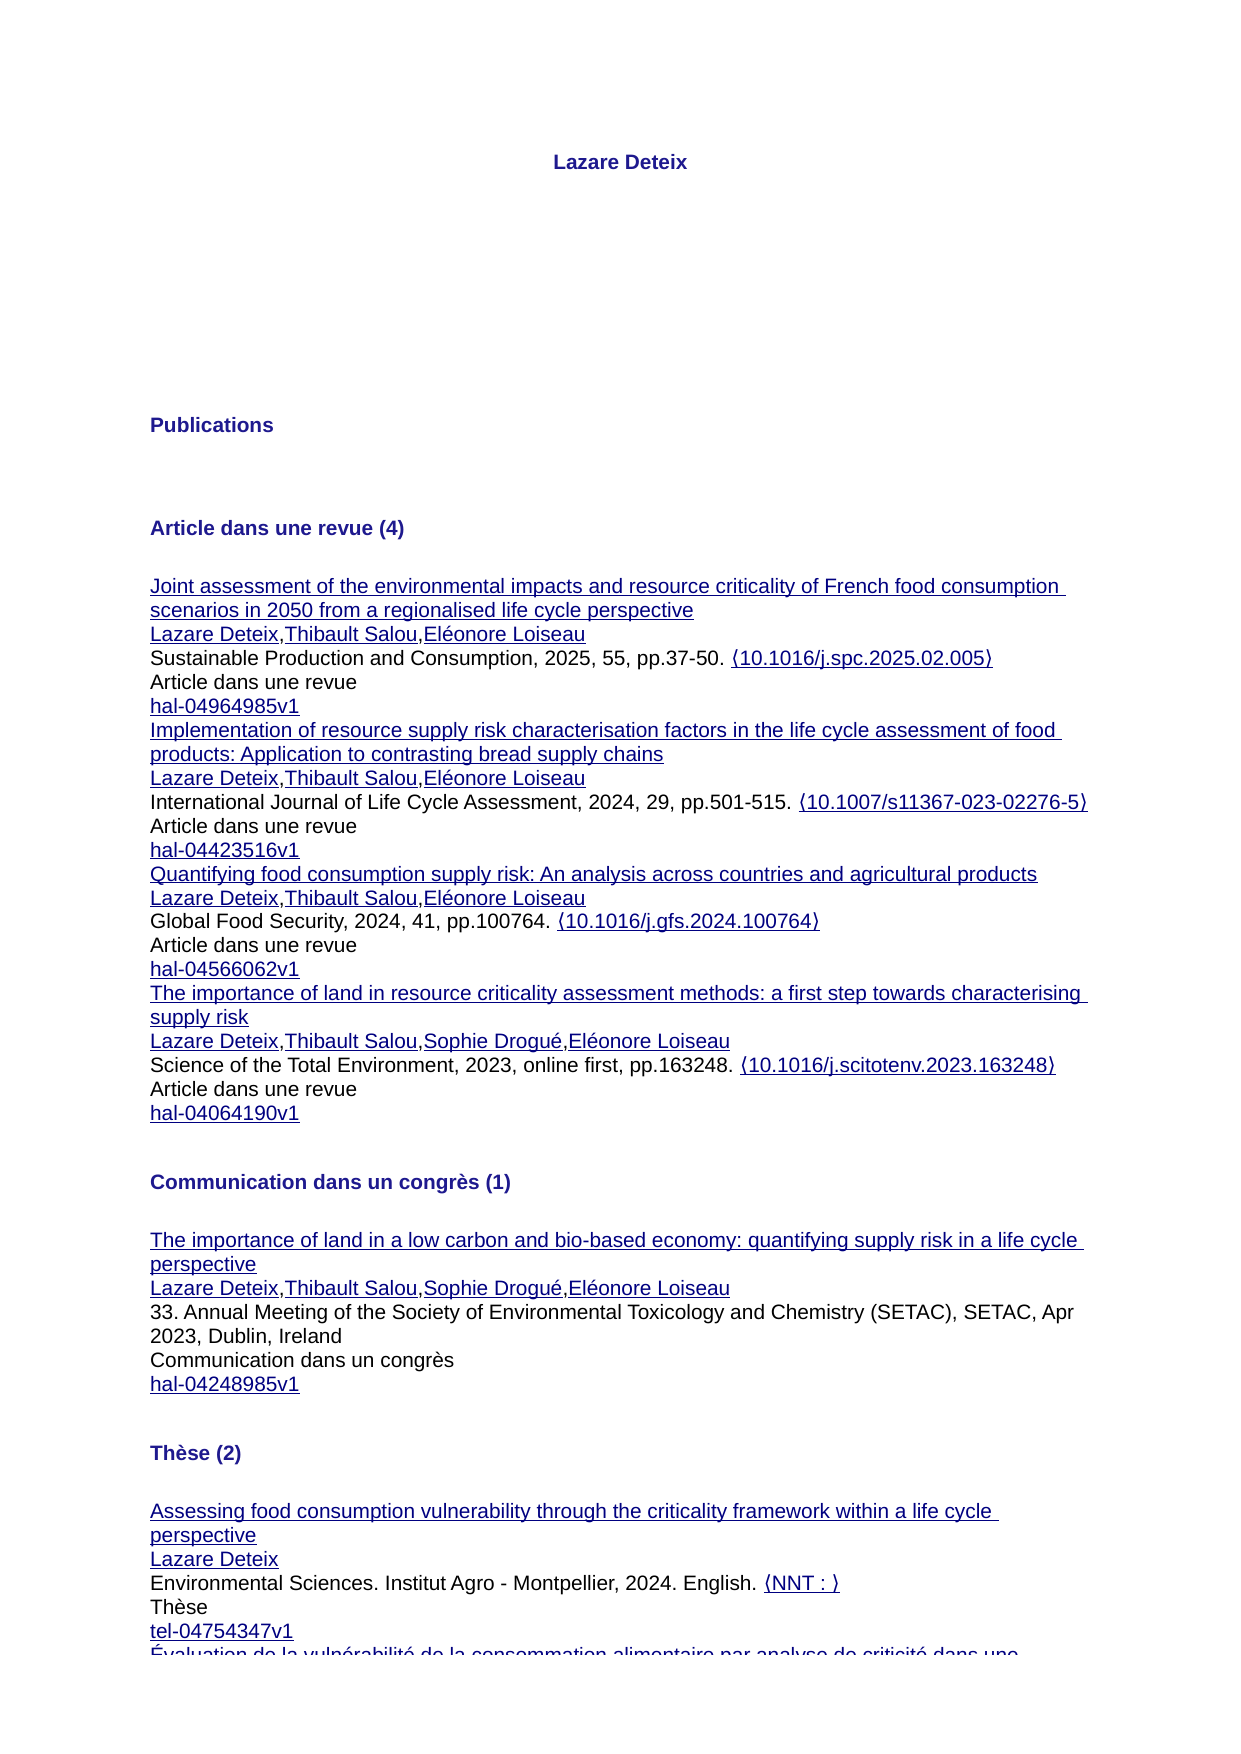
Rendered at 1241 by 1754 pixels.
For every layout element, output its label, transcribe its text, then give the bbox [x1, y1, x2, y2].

table_header Assessing food consumption vulnerability through the criticality framework within a life cycle perspective Lazare Deteix Environmental Sciences. Institut Agro - Montpellier, 2024. English. ⟨NNT : ⟩ Thèse tel-04754347v1 [150, 1499, 1090, 1643]
table_cell Implementation of resource supply risk characterisation factors in the life cycle assessment of food products: Application to contrasting bread supply chains Lazare Deteix,Thibault Salou,Eléonore Loiseau International Journal of Life Cycle Assessment, 2024, 29, pp.501-515. ⟨10.1007/s11367-023-02276-5⟩ Article dans une revue hal-04423516v1 [150, 718, 1090, 861]
subtitle Article dans une revue (4) [150, 516, 1090, 539]
table_cell Évaluation de la vulnérabilité de la consommation alimentaire par analyse de criticité dans une perspective de cycle de vie Lazare Deteix Génie des procédés. Institut national d'enseignement supérieur pour l'agriculture, l'alimentation et l'environnement, 2024. Français. ⟨NNT : 2024AGROM024⟩ Thèse tel-05603259v1 [150, 1643, 1090, 1655]
subtitle Lazare Deteix [150, 150, 1090, 174]
subtitle Communication dans un congrès (1) [150, 1170, 1090, 1194]
table_header The importance of land in a low carbon and bio-based economy: quantifying supply risk in a life cycle perspective Lazare Deteix,Thibault Salou,Sophie Drogué,Eléonore Loiseau 33. Annual Meeting of the Society of Environmental Toxicology and Chemistry (SETAC), SETAC, Apr 2023, Dublin, Ireland Communication dans un congrès hal-04248985v1 [150, 1228, 1090, 1396]
table_cell The importance of land in resource criticality assessment methods: a first step towards characterising supply risk Lazare Deteix,Thibault Salou,Sophie Drogué,Eléonore Loiseau Science of the Total Environment, 2023, online first, pp.163248. ⟨10.1016/j.scitotenv.2023.163248⟩ Article dans une revue hal-04064190v1 [150, 981, 1090, 1125]
subtitle Thèse (2) [150, 1441, 1090, 1464]
subtitle Publications [150, 412, 1090, 436]
table_cell Quantifying food consumption supply risk: An analysis across countries and agricultural products Lazare Deteix,Thibault Salou,Eléonore Loiseau Global Food Security, 2024, 41, pp.100764. ⟨10.1016/j.gfs.2024.100764⟩ Article dans une revue hal-04566062v1 [150, 861, 1090, 981]
table_header Joint assessment of the environmental impacts and resource criticality of French food consumption scenarios in 2050 from a regionalised life cycle perspective Lazare Deteix,Thibault Salou,Eléonore Loiseau Sustainable Production and Consumption, 2025, 55, pp.37-50. ⟨10.1016/j.spc.2025.02.005⟩ Article dans une revue hal-04964985v1 [150, 574, 1090, 718]
